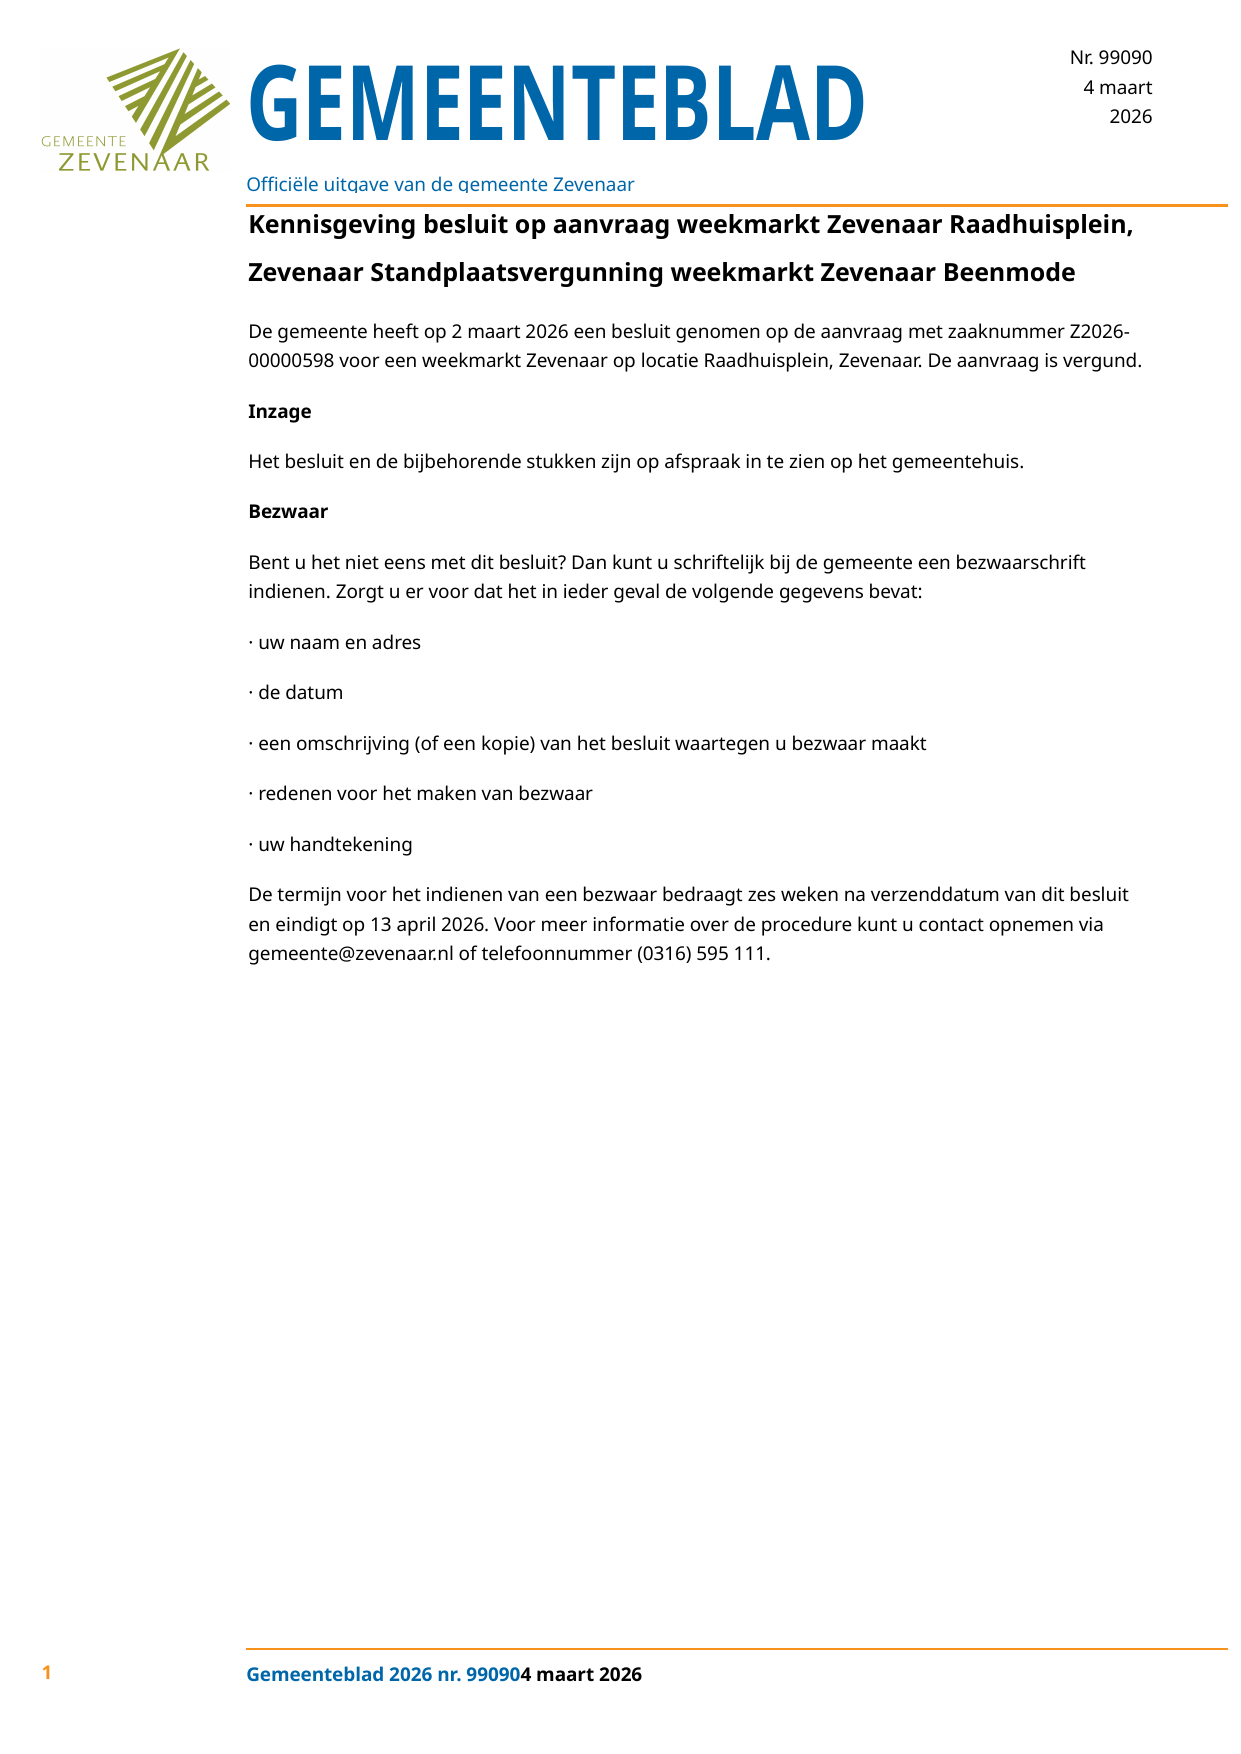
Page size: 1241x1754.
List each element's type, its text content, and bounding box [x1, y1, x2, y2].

text · een omschrijving (of een kopie) van het besluit waartegen u bezwaar maakt [248, 730, 1152, 756]
text Kennisgeving besluit op aanvraag weekmarkt Zevenaar Raadhuisplein, Zevenaar Standplaatsvergunning weekmarkt Zevenaar Beenmode [248, 207, 1152, 288]
text De termijn voor het indienen van een bezwaar bedraagt zes weken na verzenddatum van dit besluit en eindigt op 13 april 2026. Voor meer informatie over de procedure kunt u contact opnemen via gemeente@zevenaar.nl of telefoonnummer (0316) 595 111. [248, 881, 1152, 966]
text De gemeente heeft op 2 maart 2026 een besluit genomen op de aanvraag met zaaknummer Z2026-00000598 voor een weekmarkt Zevenaar op locatie Raadhuisplein, Zevenaar. De aanvraag is vergund. [248, 318, 1152, 373]
text · uw handtekening [248, 831, 1152, 857]
text · uw naam en adres [248, 629, 1152, 655]
text Inzage [248, 398, 1152, 424]
text Bezwaar [248, 499, 1152, 524]
text · de datum [248, 679, 1152, 705]
picture [41, 47, 231, 172]
text Bent u het niet eens met dit besluit? Dan kunt u schriftelijk bij de gemeente een bezwaarschrift indienen. Zorgt u er voor dat het in ieder geval de volgende gegevens bevat: [248, 549, 1152, 604]
text Het besluit en de bijbehorende stukken zijn op afspraak in te zien op het gemeentehuis. [248, 448, 1152, 474]
text · redenen voor het maken van bezwaar [248, 780, 1152, 806]
